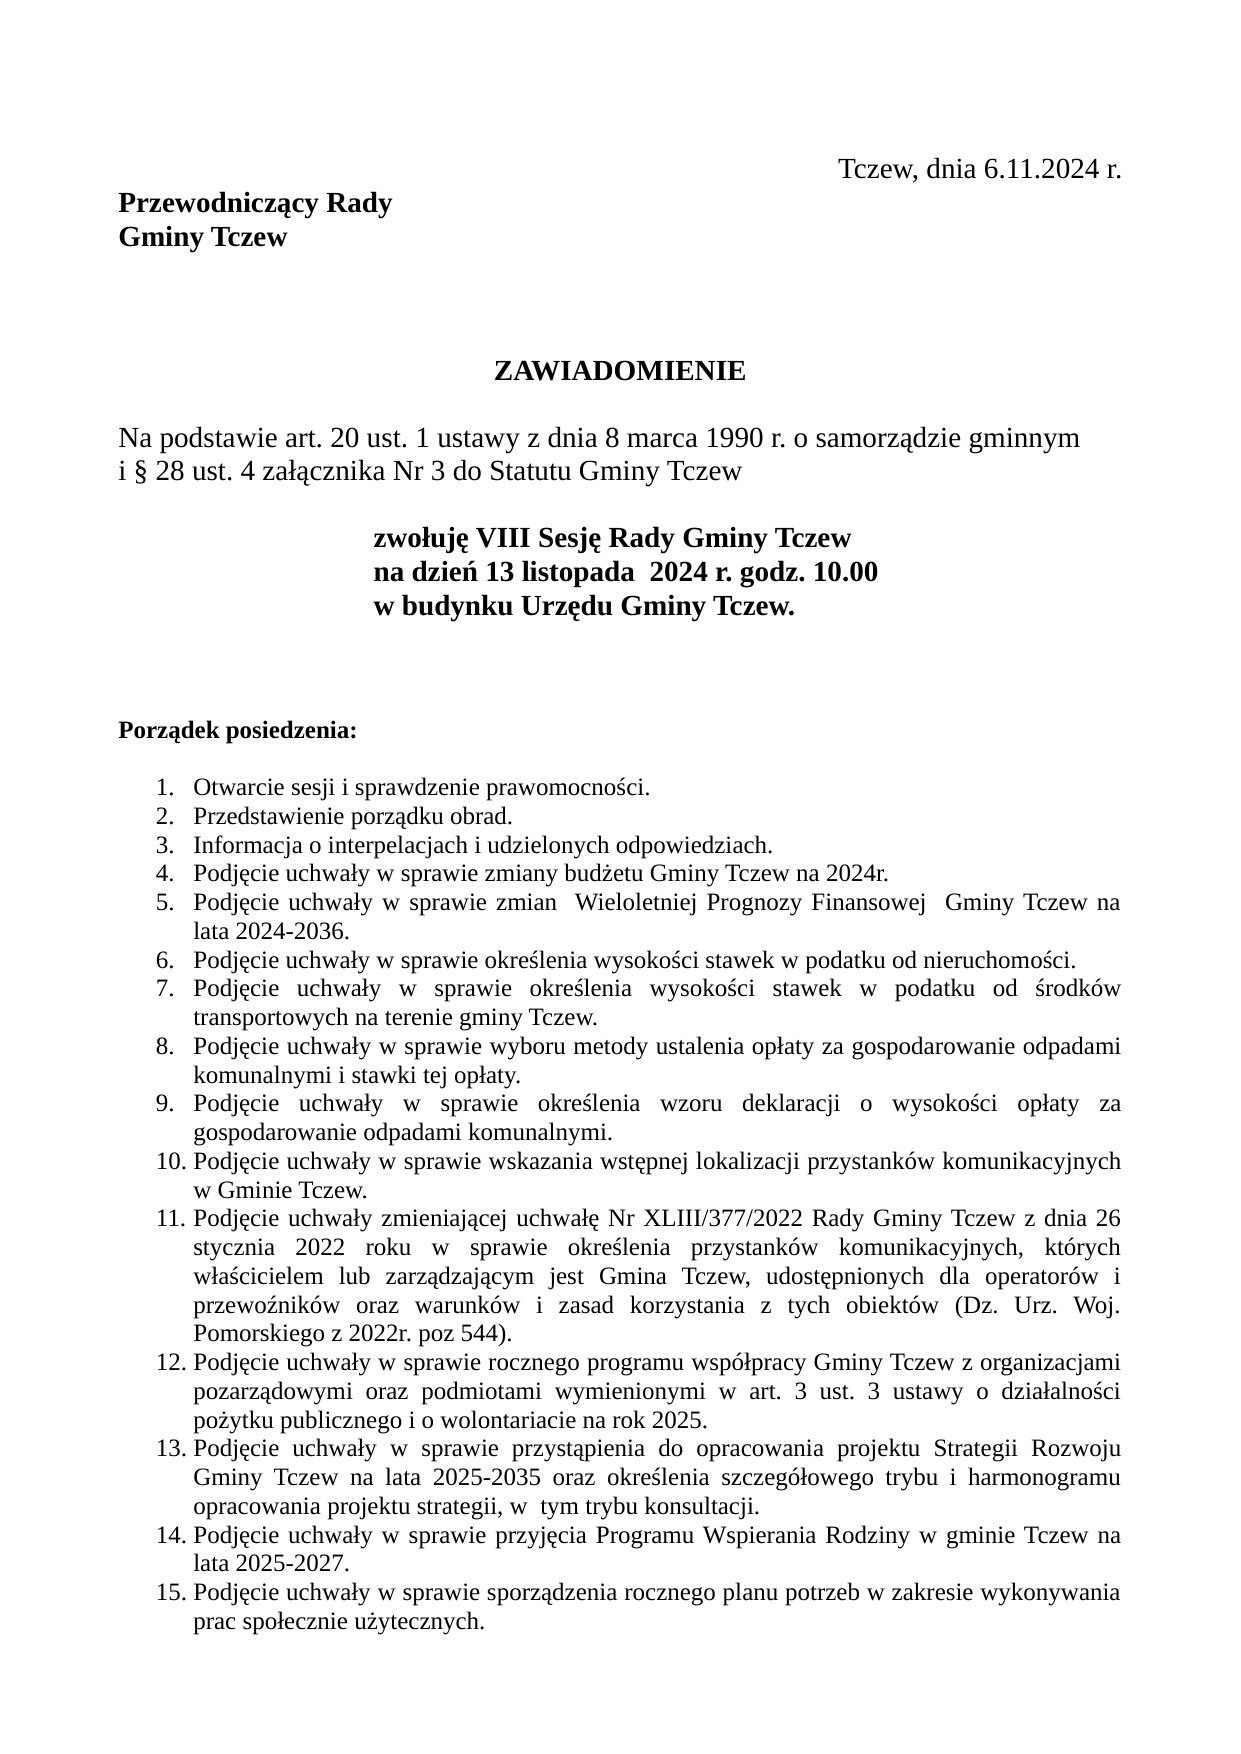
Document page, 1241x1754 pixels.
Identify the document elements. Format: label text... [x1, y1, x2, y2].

list Podjęcie uchwały w sprawie wskazania wstępnej lokalizacji przystanków komunikacyjnych w Gminie Tczew. [156, 1146, 1122, 1203]
text Porządek posiedzenia: [118, 715, 1122, 743]
list Podjęcie uchwały w sprawie rocznego programu współpracy Gminy Tczew z organizacjami pozarządowymi oraz podmiotami wymienionymi w art. 3 ust. 3 ustawy o działalności pożytku publicznego i o wolontariacie na rok 2025. [156, 1347, 1122, 1433]
list Podjęcie uchwały w sprawie określenia wzoru deklaracji o wysokości opłaty za gospodarowanie odpadami komunalnymi. [156, 1088, 1122, 1146]
text Tczew, dnia 6.11.2024 r. [118, 152, 1122, 185]
list Podjęcie uchwały w sprawie określenia wysokości stawek w podatku od nieruchomości. [156, 945, 1122, 973]
text Gminy Tczew [118, 219, 1122, 252]
list Otwarcie sesji i sprawdzenie prawomocności. [156, 772, 1122, 801]
text zwołuję VIII Sesję Rady Gminy Tczew [118, 521, 1122, 554]
list Podjęcie uchwały w sprawie zmian Wieloletniej Prognozy Finansowej Gminy Tczew na lata 2024-2036. [156, 887, 1122, 945]
list Podjęcie uchwały w sprawie przyjęcia Programu Wspierania Rodziny w gminie Tczew na lata 2025-2027. [156, 1520, 1122, 1577]
list Podjęcie uchwały w sprawie określenia wysokości stawek w podatku od środków transportowych na terenie gminy Tczew. [156, 973, 1122, 1031]
list Podjęcie uchwały zmieniającej uchwałę Nr XLIII/377/2022 Rady Gminy Tczew z dnia 26 stycznia 2022 roku w sprawie określenia przystanków komunikacyjnych, których właścicielem lub zarządzającym jest Gmina Tczew, udostępnionych dla operatorów i przewoźników oraz warunków i zasad korzystania z tych obiektów (Dz. Urz. Woj. Pomorskiego z 2022r. poz 544). [156, 1203, 1122, 1347]
text ZAWIADOMIENIE [118, 353, 1122, 386]
list Podjęcie uchwały w sprawie przystąpienia do opracowania projektu Strategii Rozwoju Gminy Tczew na lata 2025-2035 oraz określenia szczegółowego trybu i harmonogramu opracowania projektu strategii, w tym trybu konsultacji. [156, 1433, 1122, 1520]
list Podjęcie uchwały w sprawie sporządzenia rocznego planu potrzeb w zakresie wykonywania prac społecznie użytecznych. [156, 1577, 1122, 1635]
text Przewodniczący Rady [118, 185, 1122, 219]
list Przedstawienie porządku obrad. [156, 801, 1122, 830]
list Informacja o interpelacjach i udzielonych odpowiedziach. [156, 830, 1122, 858]
text i § 28 ust. 4 załącznika Nr 3 do Statutu Gminy Tczew [118, 453, 1122, 487]
text na dzień 13 listopada 2024 r. godz. 10.00 [118, 554, 1122, 588]
text w budynku Urzędu Gminy Tczew. [118, 588, 1122, 621]
list Podjęcie uchwały w sprawie zmiany budżetu Gminy Tczew na 2024r. [156, 858, 1122, 887]
list Podjęcie uchwały w sprawie wyboru metody ustalenia opłaty za gospodarowanie odpadami komunalnymi i stawki tej opłaty. [156, 1031, 1122, 1088]
text Na podstawie art. 20 ust. 1 ustawy z dnia 8 marca 1990 r. o samorządzie gminnym [118, 420, 1122, 453]
